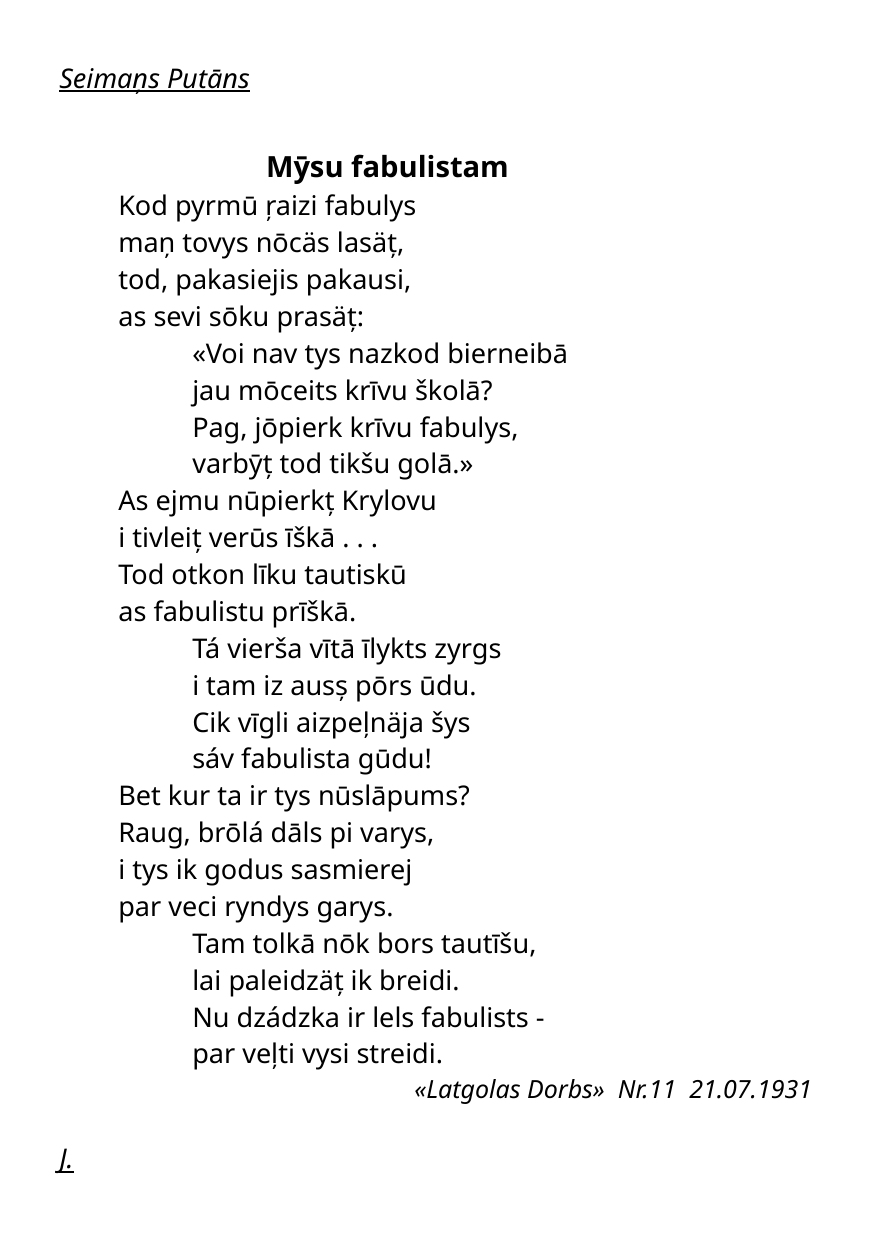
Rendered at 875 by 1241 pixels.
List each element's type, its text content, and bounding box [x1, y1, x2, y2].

text «Latgolas Dorbs» Nr.11 21.07.1931 [59, 1072, 815, 1106]
text as sevi sōku prasäț: [118, 297, 815, 334]
text maņ tovys nōcäs lasäț, [118, 224, 815, 261]
text i tys ik godus sasmierej [118, 851, 815, 887]
text i tivleiț verūs īškā . . . [118, 519, 815, 556]
text as fabulistu prīškā. [118, 592, 815, 629]
text varbȳț tod tikšu golā.» [118, 445, 815, 482]
text Seimaņs Putāns [59, 59, 815, 96]
text Cik vīgli aizpeļnäja šys [118, 703, 815, 740]
text i tam iz ausș pōrs ūdu. [118, 666, 815, 703]
text Bet kur ta ir tys nūslāpums? [118, 777, 815, 814]
text Kod pyrmū ŗaizi fabulys [118, 187, 815, 224]
text Mȳsu fabulistam [118, 141, 815, 187]
text Tam tolkā nōk bors tautīšu, [118, 924, 815, 961]
text par veci ryndys garys. [118, 887, 815, 924]
text par veļti vysi streidi. [118, 1035, 815, 1072]
text J. [59, 1140, 815, 1177]
text As ejmu nūpierkț Krylovu [118, 482, 815, 519]
text Raug, brōlá dāls pi varys, [118, 814, 815, 851]
text sáv fabulista gūdu! [118, 740, 815, 777]
text Pag, jōpierk krīvu fabulys, [118, 408, 815, 445]
text tod, pakasiejis pakausi, [118, 261, 815, 297]
text Nu dzádzka ir lels fabulists - [118, 998, 815, 1035]
text Tá vierša vītā īlykts zyrgs [118, 629, 815, 666]
text lai paleidzäț ik breidi. [118, 961, 815, 998]
text «Voi nav tys nazkod bierneibā [118, 334, 815, 371]
text jau mōceits krīvu školā? [118, 371, 815, 408]
text Tod otkon līku tautiskū [118, 556, 815, 592]
